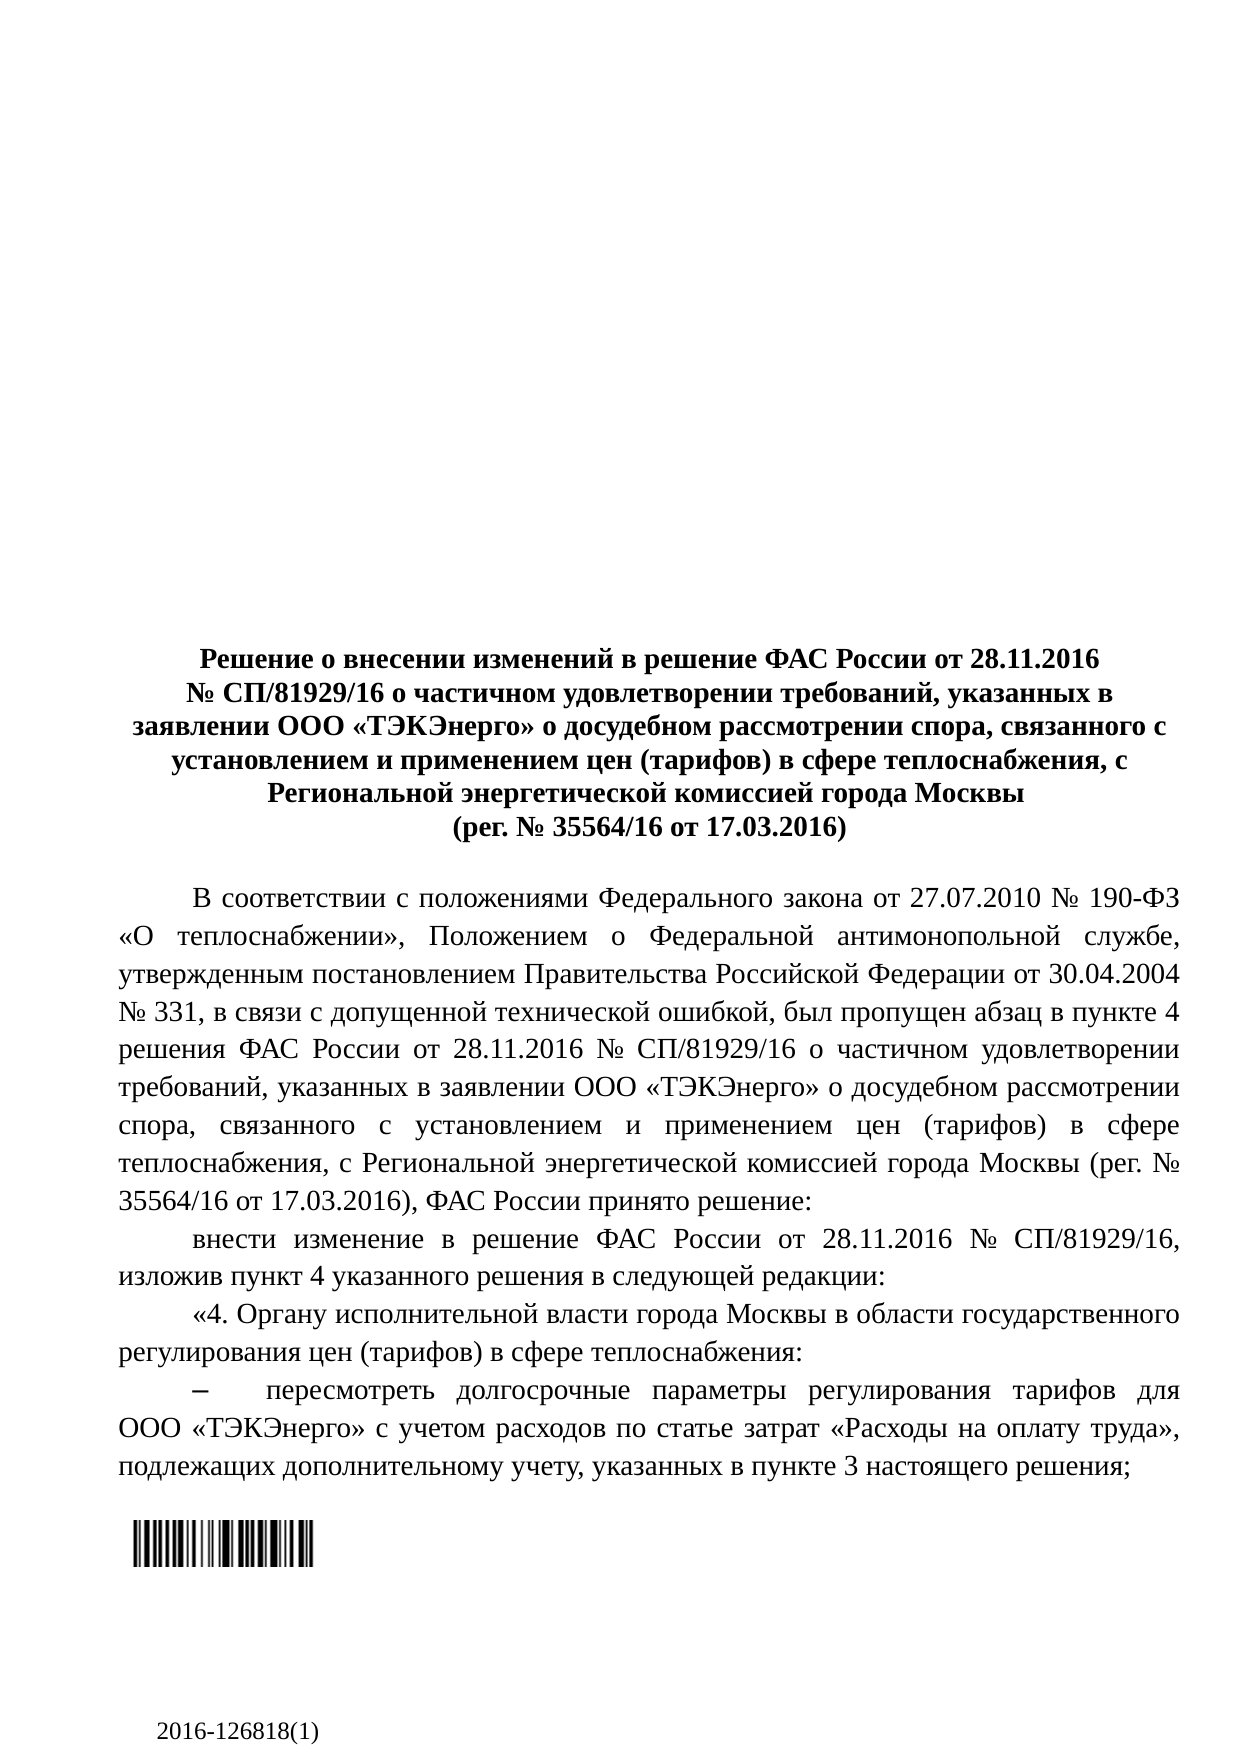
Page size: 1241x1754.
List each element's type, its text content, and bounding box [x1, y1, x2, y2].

text «4. Органу исполнительной власти города Москвы в области государственного регулирования цен (тарифов) в сфере теплоснабжения: [118, 1292, 1181, 1368]
picture [118, 1520, 331, 1567]
table_header [664, 118, 1181, 555]
text (рег. № 35564/16 от 17.03.2016) [118, 809, 1181, 843]
list пересмотреть долгосрочные параметры регулирования тарифов для ООО «ТЭКЭнерго» с учетом расходов по статье затрат «Расходы на оплату труда», подлежащих дополнительному учету, указанных в пункте 3 настоящего решения; [118, 1368, 1181, 1481]
text внести изменение в решение ФАС России от 28.11.2016 № СП/81929/16, изложив пункт 4 указанного решения в следующей редакции: [118, 1216, 1181, 1292]
text В соответствии с положениями Федерального закона от 27.07.2010 № 190-ФЗ «О теплоснабжении», Положением о Федеральной антимонопольной службе, утвержденным постановлением Правительства Российской Федерации от 30.04.2004 № 331, в связи с допущенной технической ошибкой, был пропущен абзац в пункте 4 решения ФАС России от 28.11.2016 № СП/81929/16 о частичном удовлетворении требований, указанных в заявлении ООО «ТЭКЭнерго» о досудебном рассмотрении спора, связанного с установлением и применением цен (тарифов) в сфере теплоснабжения, с Региональной энергетической комиссией города Москвы (рег. № 35564/16 от 17.03.2016), ФАС России принято решение: [118, 876, 1181, 1216]
text Решение о внесении изменений в решение ФАС России от 28.11.2016 № СП/81929/16 о частичном удовлетворении требований, указанных в заявлении ООО «ТЭКЭнерго» о досудебном рассмотрении спора, связанного с установлением и применением цен (тарифов) в сфере теплоснабжения, с Региональной энергетической комиссией города Москвы [118, 641, 1181, 809]
